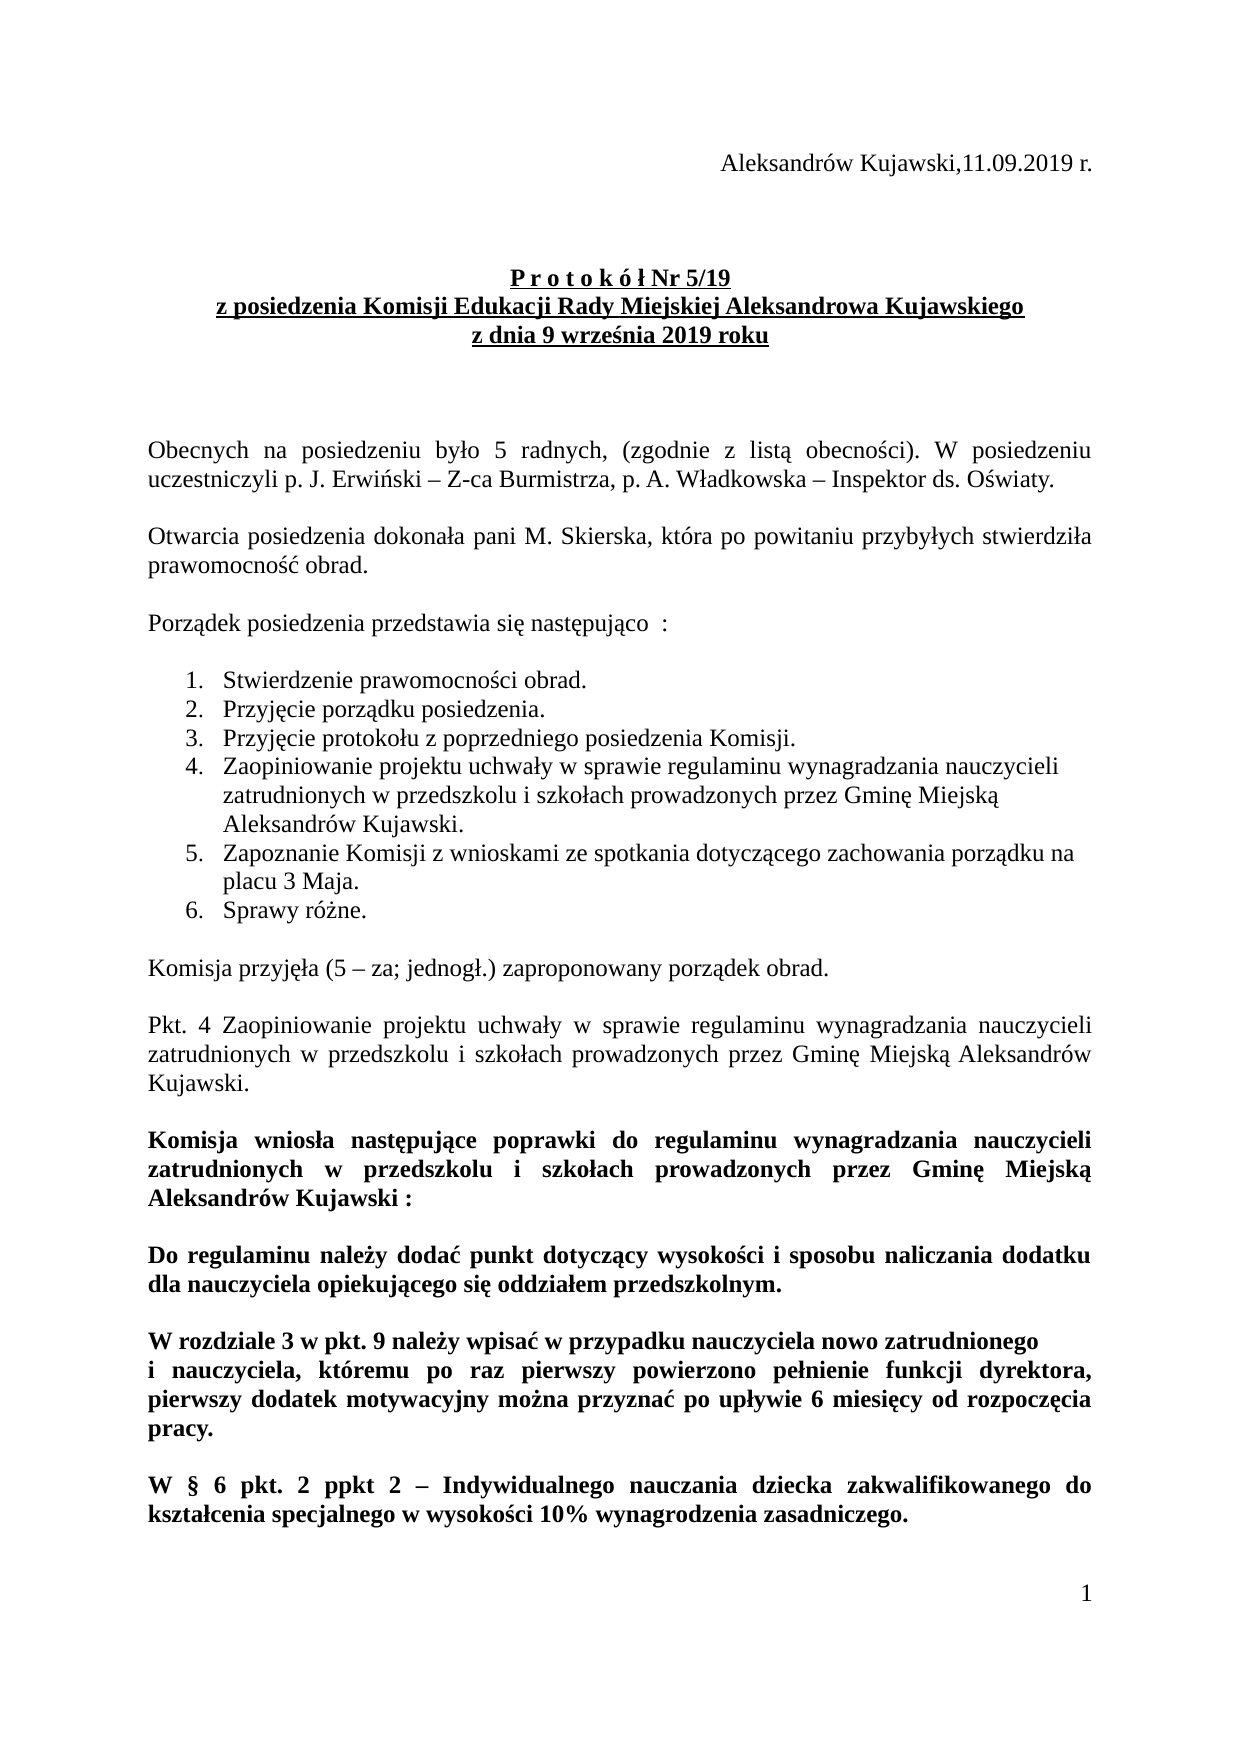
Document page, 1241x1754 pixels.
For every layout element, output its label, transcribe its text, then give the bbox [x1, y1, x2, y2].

text Komisja przyjęła (5 – za; jednogł.) zaproponowany porządek obrad. [148, 953, 1093, 981]
list Stwierdzenie prawomocności obrad. [185, 665, 1093, 694]
text Obecnych na posiedzeniu było 5 radnych, (zgodnie z listą obecności). W posiedzeniu uczestniczyli p. J. Erwiński – Z-ca Burmistrza, p. A. Władkowska – Inspektor ds. Oświaty. [148, 435, 1093, 493]
text P r o t o k ó ł Nr 5/19 [148, 263, 1093, 291]
text Pkt. 4 Zaopiniowanie projektu uchwały w sprawie regulaminu wynagradzania nauczycieli zatrudnionych w przedszkolu i szkołach prowadzonych przez Gminę Miejską Aleksandrów Kujawski. [148, 1010, 1093, 1096]
text i nauczyciela, któremu po raz pierwszy powierzono pełnienie funkcji dyrektora, pierwszy dodatek motywacyjny można przyznać po upływie 6 miesięcy od rozpoczęcia pracy. [148, 1355, 1093, 1441]
text z posiedzenia Komisji Edukacji Rady Miejskiej Aleksandrowa Kujawskiego [148, 291, 1093, 320]
list Przyjęcie porządku posiedzenia. [185, 694, 1093, 723]
text Do regulaminu należy dodać punkt dotyczący wysokości i sposobu naliczania dodatku dla nauczyciela opiekującego się oddziałem przedszkolnym. [148, 1240, 1093, 1298]
list Sprawy różne. [185, 895, 1093, 924]
text Aleksandrów Kujawski,11.09.2019 r. [148, 148, 1093, 176]
text Komisja wniosła następujące poprawki do regulaminu wynagradzania nauczycieli zatrudnionych w przedszkolu i szkołach prowadzonych przez Gminę Miejską Aleksandrów Kujawski : [148, 1125, 1093, 1211]
text Porządek posiedzenia przedstawia się następująco : [148, 608, 1093, 636]
list Zapoznanie Komisji z wnioskami ze spotkania dotyczącego zachowania porządku na placu 3 Maja. [185, 838, 1093, 895]
text W § 6 pkt. 2 ppkt 2 – Indywidualnego nauczania dziecka zakwalifikowanego do kształcenia specjalnego w wysokości 10% wynagrodzenia zasadniczego. [148, 1470, 1093, 1528]
list Zaopiniowanie projektu uchwały w sprawie regulaminu wynagradzania nauczycieli zatrudnionych w przedszkolu i szkołach prowadzonych przez Gminę Miejską Aleksandrów Kujawski. [185, 751, 1093, 838]
text W rozdziale 3 w pkt. 9 należy wpisać w przypadku nauczyciela nowo zatrudnionego [148, 1326, 1093, 1355]
list Przyjęcie protokołu z poprzedniego posiedzenia Komisji. [185, 723, 1093, 751]
text Otwarcia posiedzenia dokonała pani M. Skierska, która po powitaniu przybyłych stwierdziła prawomocność obrad. [148, 521, 1093, 579]
text z dnia 9 września 2019 roku [148, 320, 1093, 349]
